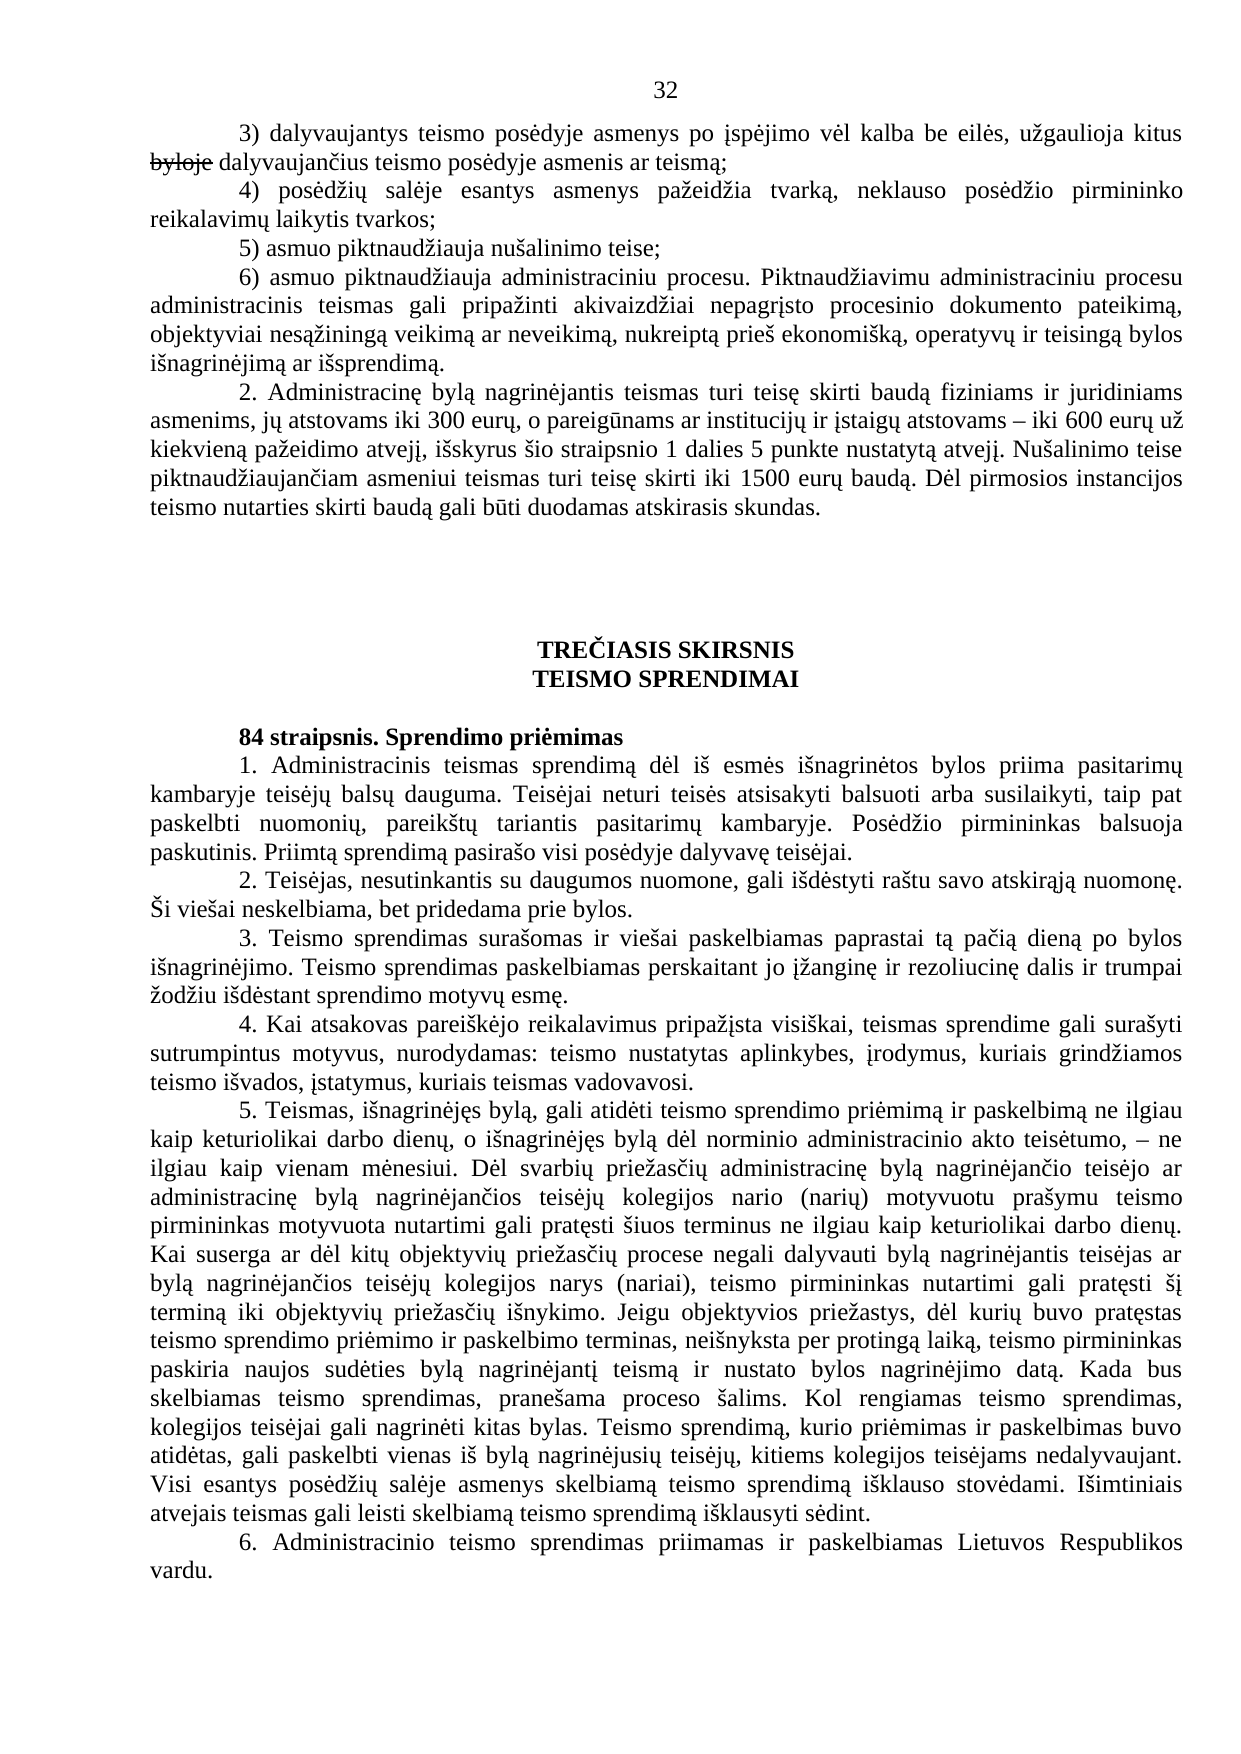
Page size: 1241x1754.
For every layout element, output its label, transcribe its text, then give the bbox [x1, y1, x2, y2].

text TEISMO SPRENDIMAI [150, 664, 1181, 693]
text 2. Administracinę bylą nagrinėjantis teismas turi teisę skirti baudą fiziniams ir juridiniams asmenims, jų atstovams iki 300 eurų, o pareigūnams ar institucijų ir įstaigų atstovams – iki 600 eurų už kiekvieną pažeidimo atvejį, išskyrus šio straipsnio 1 dalies 5 punkte nustatytą atvejį. Nušalinimo teise piktnaudžiaujančiam asmeniui teismas turi teisę skirti iki 1500 eurų baudą. Dėl pirmosios instancijos teismo nutarties skirti baudą gali būti duodamas atskirasis skundas. [150, 377, 1183, 521]
text 3. Teismo sprendimas surašomas ir viešai paskelbiamas paprastai tą pačią dieną po bylos išnagrinėjimo. Teismo sprendimas paskelbiamas perskaitant jo įžanginę ir rezoliucinę dalis ir trumpai žodžiu išdėstant sprendimo motyvų esmę. [150, 923, 1183, 1009]
text 1. Administracinis teismas sprendimą dėl iš esmės išnagrinėtos bylos priima pasitarimų kambaryje teisėjų balsų dauguma. Teisėjai neturi teisės atsisakyti balsuoti arba susilaikyti, taip pat paskelbti nuomonių, pareikštų tariantis pasitarimų kambaryje. Posėdžio pirmininkas balsuoja paskutinis. Priimtą sprendimą pasirašo visi posėdyje dalyvavę teisėjai. [150, 751, 1183, 866]
text 4. Kai atsakovas pareiškėjo reikalavimus pripažįsta visiškai, teismas sprendime gali surašyti sutrumpintus motyvus, nurodydamas: teismo nustatytas aplinkybes, įrodymus, kuriais grindžiamos teismo išvados, įstatymus, kuriais teismas vadovavosi. [150, 1009, 1183, 1096]
text 6) asmuo piktnaudžiauja administraciniu procesu. Piktnaudžiavimu administraciniu procesu administracinis teismas gali pripažinti akivaizdžiai nepagrįsto procesinio dokumento pateikimą, objektyviai nesąžiningą veikimą ar neveikimą, nukreiptą prieš ekonomišką, operatyvų ir teisingą bylos išnagrinėjimą ar išsprendimą. [150, 262, 1183, 377]
text 2. Teisėjas, nesutinkantis su daugumos nuomone, gali išdėstyti raštu savo atskirąją nuomonę. Ši viešai neskelbiama, bet pridedama prie bylos. [150, 866, 1183, 923]
text 6. Administracinio teismo sprendimas priimamas ir paskelbiamas Lietuvos Respublikos vardu. [150, 1527, 1183, 1584]
text 5. Teismas, išnagrinėjęs bylą, gali atidėti teismo sprendimo priėmimą ir paskelbimą ne ilgiau kaip keturiolikai darbo dienų, o išnagrinėjęs bylą dėl norminio administracinio akto teisėtumo, – ne ilgiau kaip vienam mėnesiui. Dėl svarbių priežasčių administracinę bylą nagrinėjančio teisėjo ar administracinę bylą nagrinėjančios teisėjų kolegijos nario (narių) motyvuotu prašymu teismo pirmininkas motyvuota nutartimi gali pratęsti šiuos terminus ne ilgiau kaip keturiolikai darbo dienų. Kai suserga ar dėl kitų objektyvių priežasčių procese negali dalyvauti bylą nagrinėjantis teisėjas ar bylą nagrinėjančios teisėjų kolegijos narys (nariai), teismo pirmininkas nutartimi gali pratęsti šį terminą iki objektyvių priežasčių išnykimo. Jeigu objektyvios priežastys, dėl kurių buvo pratęstas teismo sprendimo priėmimo ir paskelbimo terminas, neišnyksta per protingą laiką, teismo pirmininkas paskiria naujos sudėties bylą nagrinėjantį teismą ir nustato bylos nagrinėjimo datą. Kada bus skelbiamas teismo sprendimas, pranešama proceso šalims. Kol rengiamas teismo sprendimas, kolegijos teisėjai gali nagrinėti kitas bylas. Teismo sprendimą, kurio priėmimas ir paskelbimas buvo atidėtas, gali paskelbti vienas iš bylą nagrinėjusių teisėjų, kitiems kolegijos teisėjams nedalyvaujant. Visi esantys posėdžių salėje asmenys skelbiamą teismo sprendimą išklauso stovėdami. Išimtiniais atvejais teismas gali leisti skelbiamą teismo sprendimą išklausyti sėdint. [150, 1096, 1183, 1527]
text 84 straipsnis. Sprendimo priėmimas [150, 722, 1183, 751]
text 5) asmuo piktnaudžiauja nušalinimo teise; [150, 233, 1183, 262]
text 4) posėdžių salėje esantys asmenys pažeidžia tvarką, neklauso posėdžio pirmininko reikalavimų laikytis tvarkos; [150, 176, 1183, 233]
text 3) dalyvaujantys teismo posėdyje asmenys po įspėjimo vėl kalba be eilės, užgaulioja kitus byloje dalyvaujančius teismo posėdyje asmenis ar teismą; [150, 118, 1183, 176]
text TREČIASIS SKIRSNIS [150, 636, 1181, 664]
